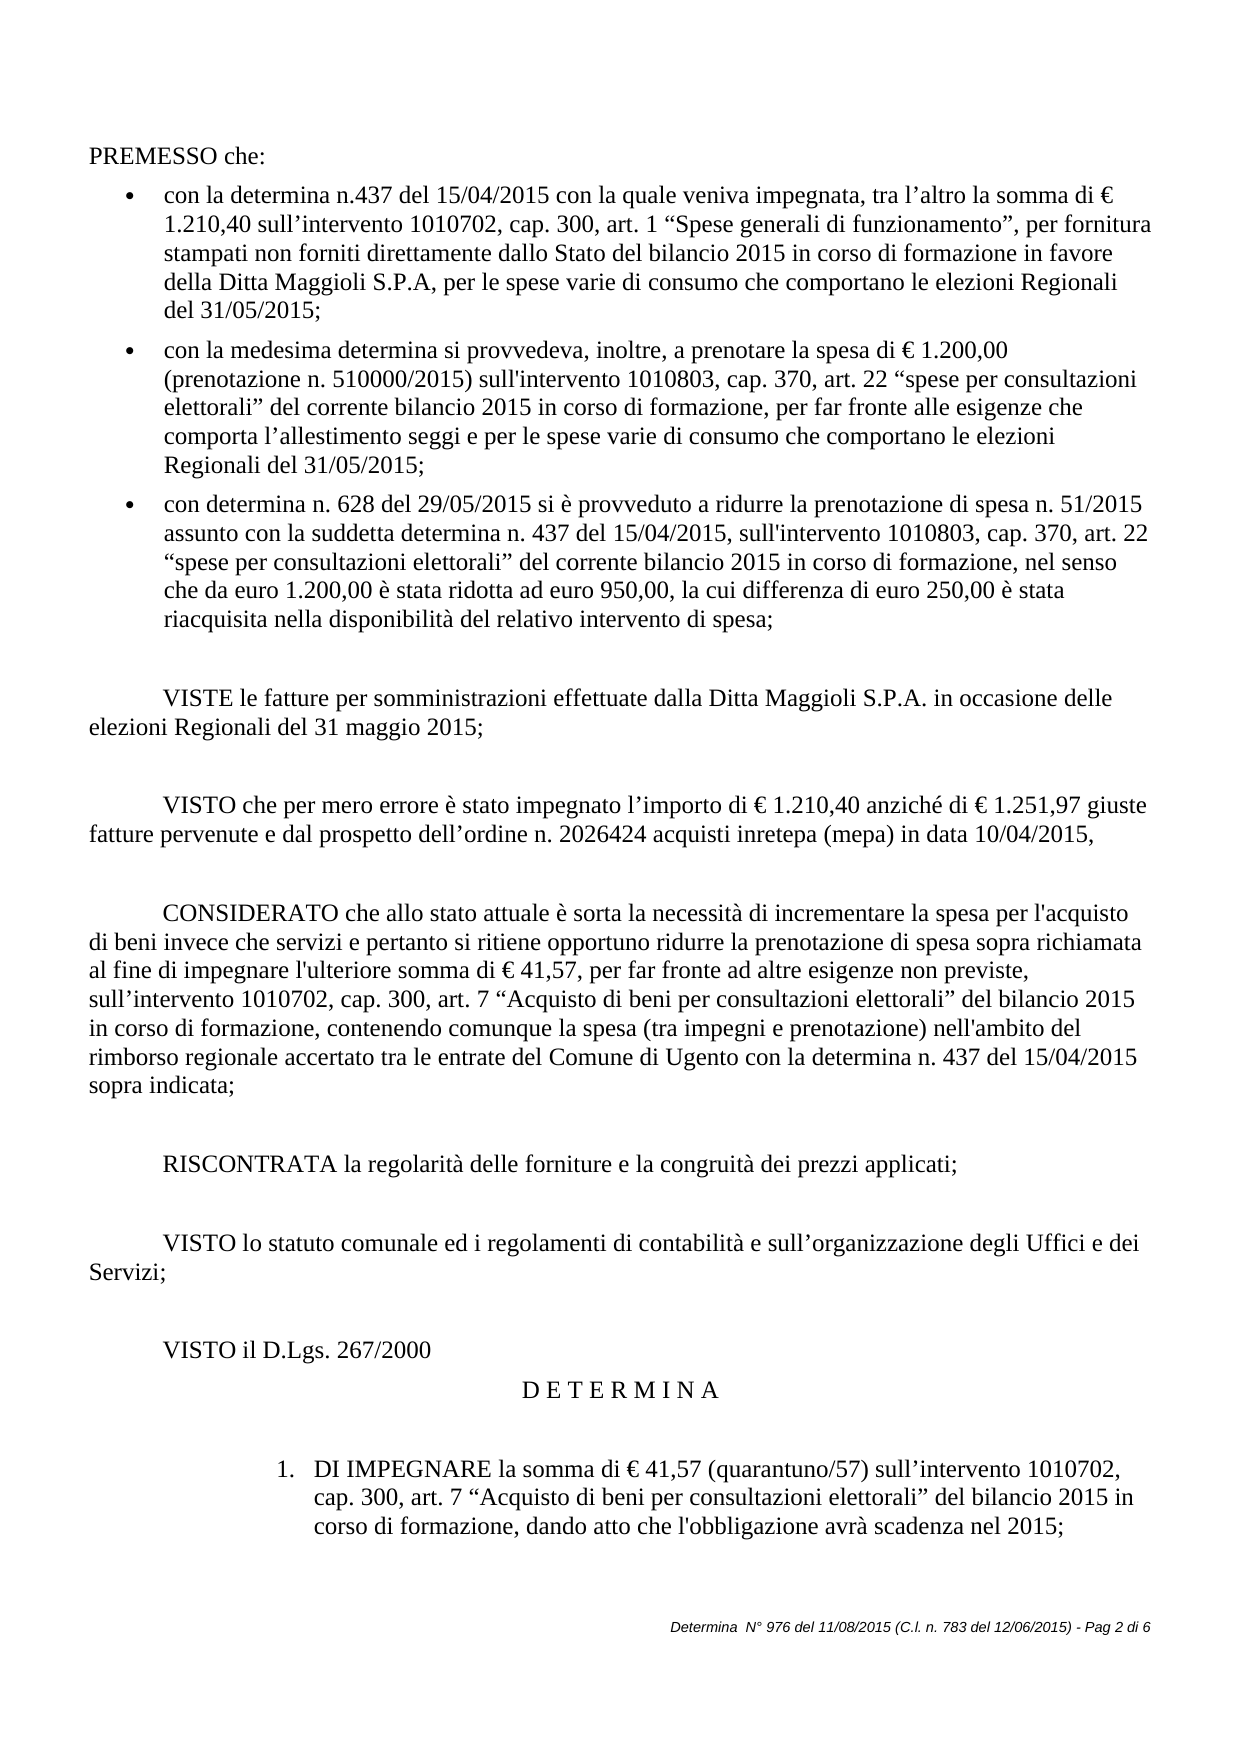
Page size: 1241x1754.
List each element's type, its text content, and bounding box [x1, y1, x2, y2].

text VISTO lo statuto comunale ed i regolamenti di contabilità e sull’organizzazione degli Uffici e dei Servizi; [88, 1228, 1152, 1286]
text VISTE le fatture per somministrazioni effettuate dalla Ditta Maggioli S.P.A. in occasione delle elezioni Regionali del 31 maggio 2015; [88, 683, 1152, 741]
list con determina n. 628 del 29/05/2015 si è provveduto a ridurre la prenotazione di spesa n. 51/2015 assunto con la suddetta determina n. 437 del 15/04/2015, sull'intervento 1010803, cap. 370, art. 22 “spese per consultazioni elettorali” del corrente bilancio 2015 in corso di formazione, nel senso che da euro 1.200,00 è stata ridotta ad euro 950,00, la cui differenza di euro 250,00 è stata riacquisita nella disponibilità del relativo intervento di spesa; [126, 489, 1152, 633]
text VISTO il D.Lgs. 267/2000 [88, 1336, 1152, 1364]
text VISTO che per mero errore è stato impegnato l’importo di € 1.210,40 anziché di € 1.251,97 giuste fatture pervenute e dal prospetto dell’ordine n. 2026424 acquisti inretepa (mepa) in data 10/04/2015, [88, 791, 1152, 848]
list DI IMPEGNARE la somma di € 41,57 (quarantuno/57) sull’intervento 1010702, cap. 300, art. 7 “Acquisto di beni per consultazioni elettorali” del bilancio 2015 in corso di formazione, dando atto che l'obbligazione avrà scadenza nel 2015; [276, 1454, 1152, 1540]
list con la determina n.437 del 15/04/2015 con la quale veniva impegnata, tra l’altro la somma di € 1.210,40 sull’intervento 1010702, cap. 300, art. 1 “Spese generali di funzionamento”, per fornitura stampati non forniti direttamente dallo Stato del bilancio 2015 in corso di formazione in favore della Ditta Maggioli S.P.A, per le spese varie di consumo che comportano le elezioni Regionali del 31/05/2015; [126, 181, 1152, 324]
text CONSIDERATO che allo stato attuale è sorta la necessità di incrementare la spesa per l'acquisto di beni invece che servizi e pertanto si ritiene opportuno ridurre la prenotazione di spesa sopra richiamata al fine di impegnare l'ulteriore somma di € 41,57, per far fronte ad altre esigenze non previste, sull’intervento 1010702, cap. 300, art. 7 “Acquisto di beni per consultazioni elettorali” del bilancio 2015 in corso di formazione, contenendo comunque la spesa (tra impegni e prenotazione) nell'ambito del rimborso regionale accertato tra le entrate del Comune di Ugento con la determina n. 437 del 15/04/2015 sopra indicata; [88, 898, 1152, 1099]
text PREMESSO che: [88, 141, 1152, 170]
list con la medesima determina si provvedeva, inoltre, a prenotare la spesa di € 1.200,00 (prenotazione n. 510000/2015) sull'intervento 1010803, cap. 370, art. 22 “spese per consultazioni elettorali” del corrente bilancio 2015 in corso di formazione, per far fronte alle esigenze che comporta l’allestimento seggi e per le spese varie di consumo che comportano le elezioni Regionali del 31/05/2015; [126, 335, 1152, 479]
text D E T E R M I N A [88, 1375, 1152, 1404]
text RISCONTRATA la regolarità delle forniture e la congruità dei prezzi applicati; [88, 1149, 1152, 1178]
